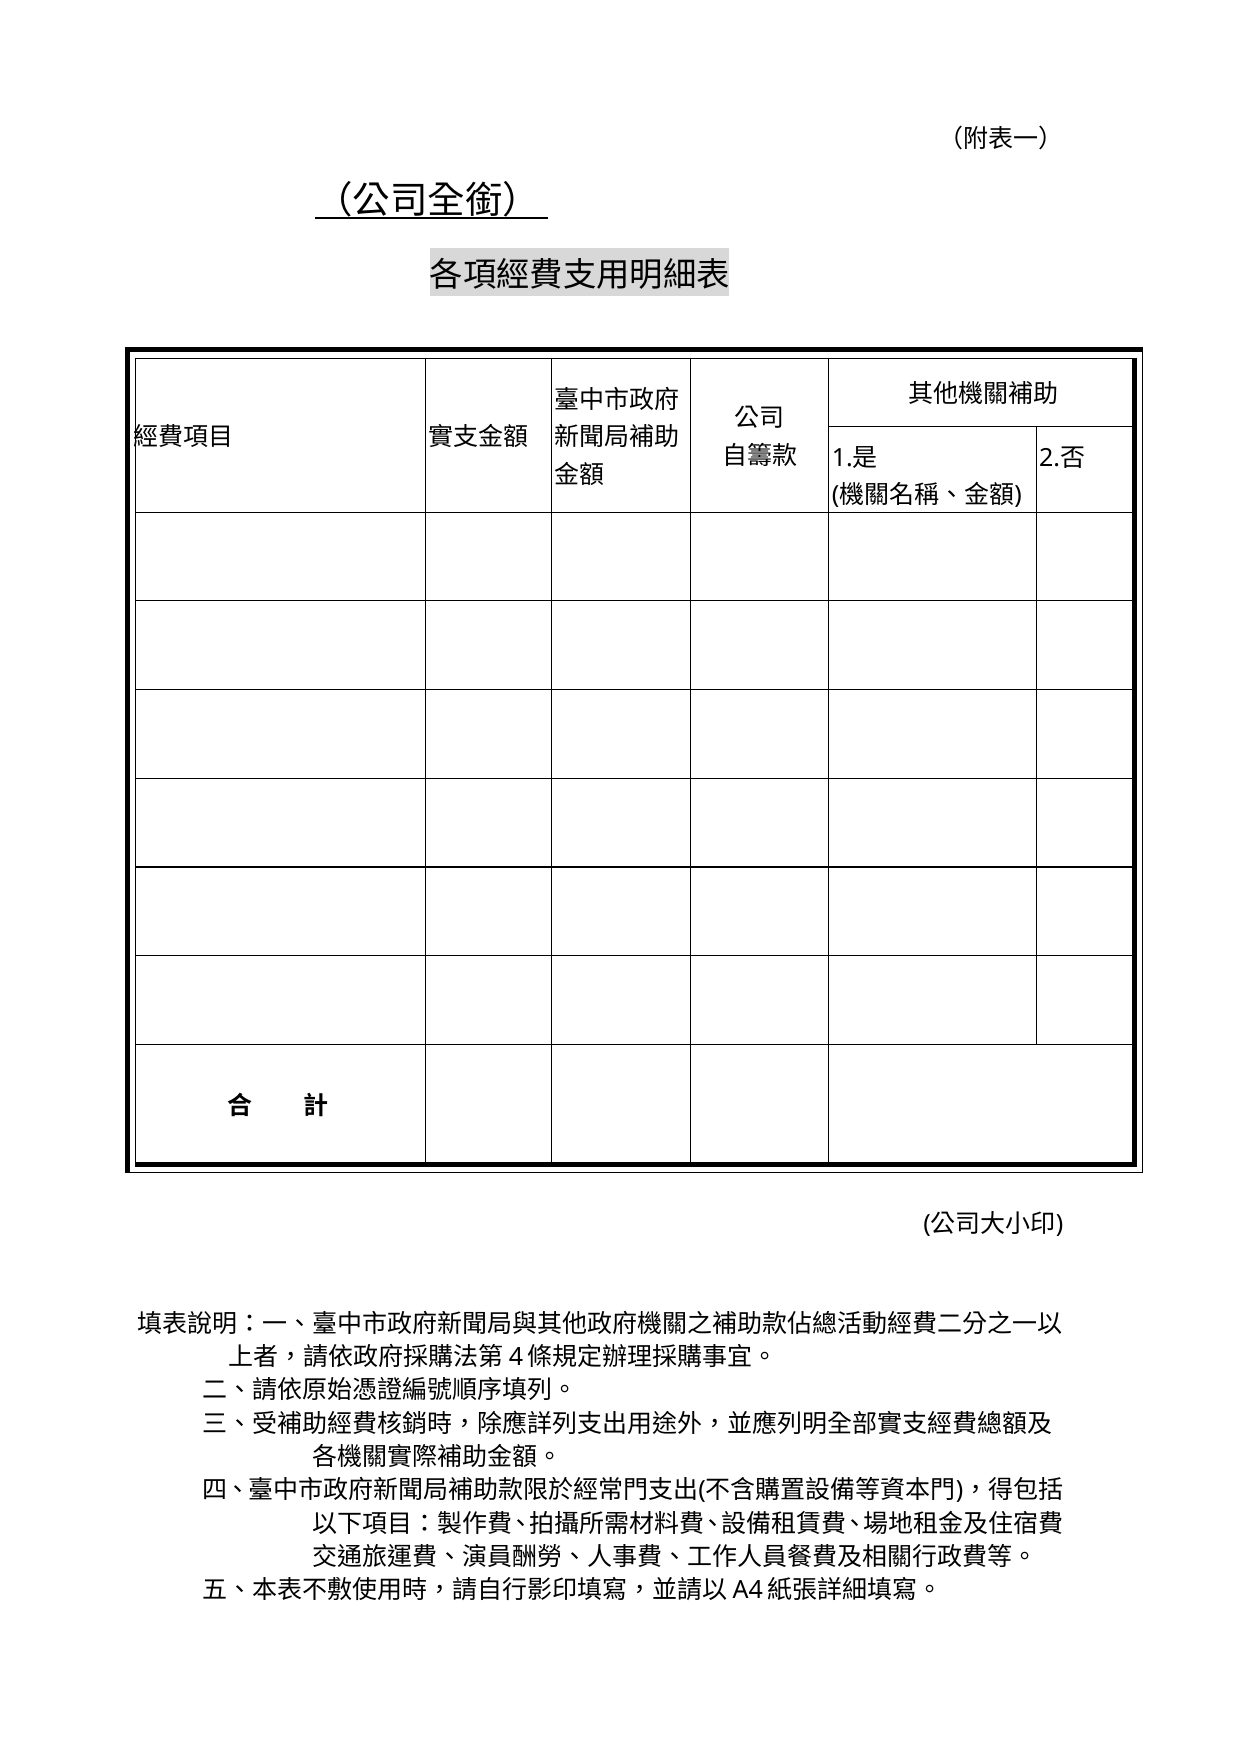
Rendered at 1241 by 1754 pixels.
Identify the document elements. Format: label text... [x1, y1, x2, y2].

text 上者，請依政府採購法第4條規定辦理採購事宜。 [137, 1339, 1063, 1372]
table_cell [136, 513, 425, 600]
table_header 經費項目 [130, 352, 426, 512]
text 三、受補助經費核銷時，除應詳列支出用途外，並應列明全部實支經費總額及各機關實際補助金額。 [137, 1406, 1063, 1472]
table_header [551, 352, 690, 358]
text （公司全銜） [137, 159, 1063, 234]
table_header 臺中市政府新聞局補助金額 [552, 359, 690, 512]
table_cell [1037, 513, 1132, 600]
table_cell [426, 779, 551, 866]
table_cell [1037, 690, 1132, 778]
table_header 實支金額 [426, 359, 551, 512]
text 填表說明：一、臺中市政府新聞局與其他政府機關之補助款佔總活動經費二分之一以 [137, 1306, 1063, 1339]
table_cell [130, 512, 135, 600]
text (公司大小印) [137, 1206, 1063, 1239]
table_cell [1037, 779, 1132, 866]
table_cell [552, 690, 690, 778]
table_cell [829, 1045, 1132, 1162]
table_cell [829, 601, 1036, 689]
text 四、臺中市政府新聞局補助款限於經常門支出(不含購置設備等資本門)，得包括以下項目：製作費、拍攝所需材料費、設備租賃費、場地租金及住宿費、交通旅運費、演員酬勞、人事費、工作人員餐費及相關行政費等。 [137, 1472, 1063, 1572]
table_header [690, 352, 829, 358]
table_cell [552, 868, 690, 955]
table_header 其他機關補助 [829, 359, 1132, 426]
table_cell [426, 601, 551, 689]
table_cell [691, 868, 828, 955]
table_header [829, 352, 1137, 358]
table_cell [691, 690, 828, 778]
text 二、請依原始憑證編號順序填列。 [137, 1372, 1063, 1406]
table_cell [426, 690, 551, 778]
table_cell 2.否 [1037, 427, 1132, 512]
table_cell [829, 690, 1036, 778]
table_cell [552, 956, 690, 1044]
table_cell [1037, 601, 1132, 689]
table_cell [691, 956, 828, 1044]
table_header 公司 自籌款 [691, 359, 828, 512]
table_cell [691, 513, 828, 600]
table_cell 合 計 [136, 1045, 425, 1162]
table_cell [426, 513, 551, 600]
table_cell [426, 868, 551, 955]
table_cell [136, 956, 425, 1044]
table_cell [130, 778, 135, 866]
table_cell [691, 779, 828, 866]
table_cell [1037, 868, 1132, 955]
table_cell [1037, 956, 1132, 1044]
table_cell [136, 779, 425, 866]
table_cell [130, 1044, 135, 1162]
table_cell [829, 868, 1036, 955]
table_cell [136, 868, 425, 955]
table_cell [136, 601, 425, 689]
table_cell [552, 779, 690, 866]
table_cell [829, 779, 1036, 866]
table_header [426, 352, 551, 358]
table_cell [130, 689, 135, 778]
table_cell [691, 1045, 828, 1162]
table_cell [426, 1045, 551, 1162]
table_cell [552, 513, 690, 600]
table_cell [136, 690, 425, 778]
table_cell [130, 955, 135, 1044]
table_cell 1.是 (機關名稱、金額) [829, 427, 1036, 512]
table_cell [552, 1045, 690, 1162]
table_cell [552, 601, 690, 689]
table_cell [130, 866, 135, 955]
table_cell [829, 956, 1036, 1044]
table_cell [426, 956, 551, 1044]
table_cell [691, 601, 828, 689]
text 五、本表不敷使用時，請自行影印填寫，並請以A4紙張詳細填寫。 [137, 1572, 1063, 1606]
table_cell [829, 513, 1036, 600]
text 各項經費支用明細表 [137, 234, 1063, 309]
table_cell [130, 600, 135, 689]
